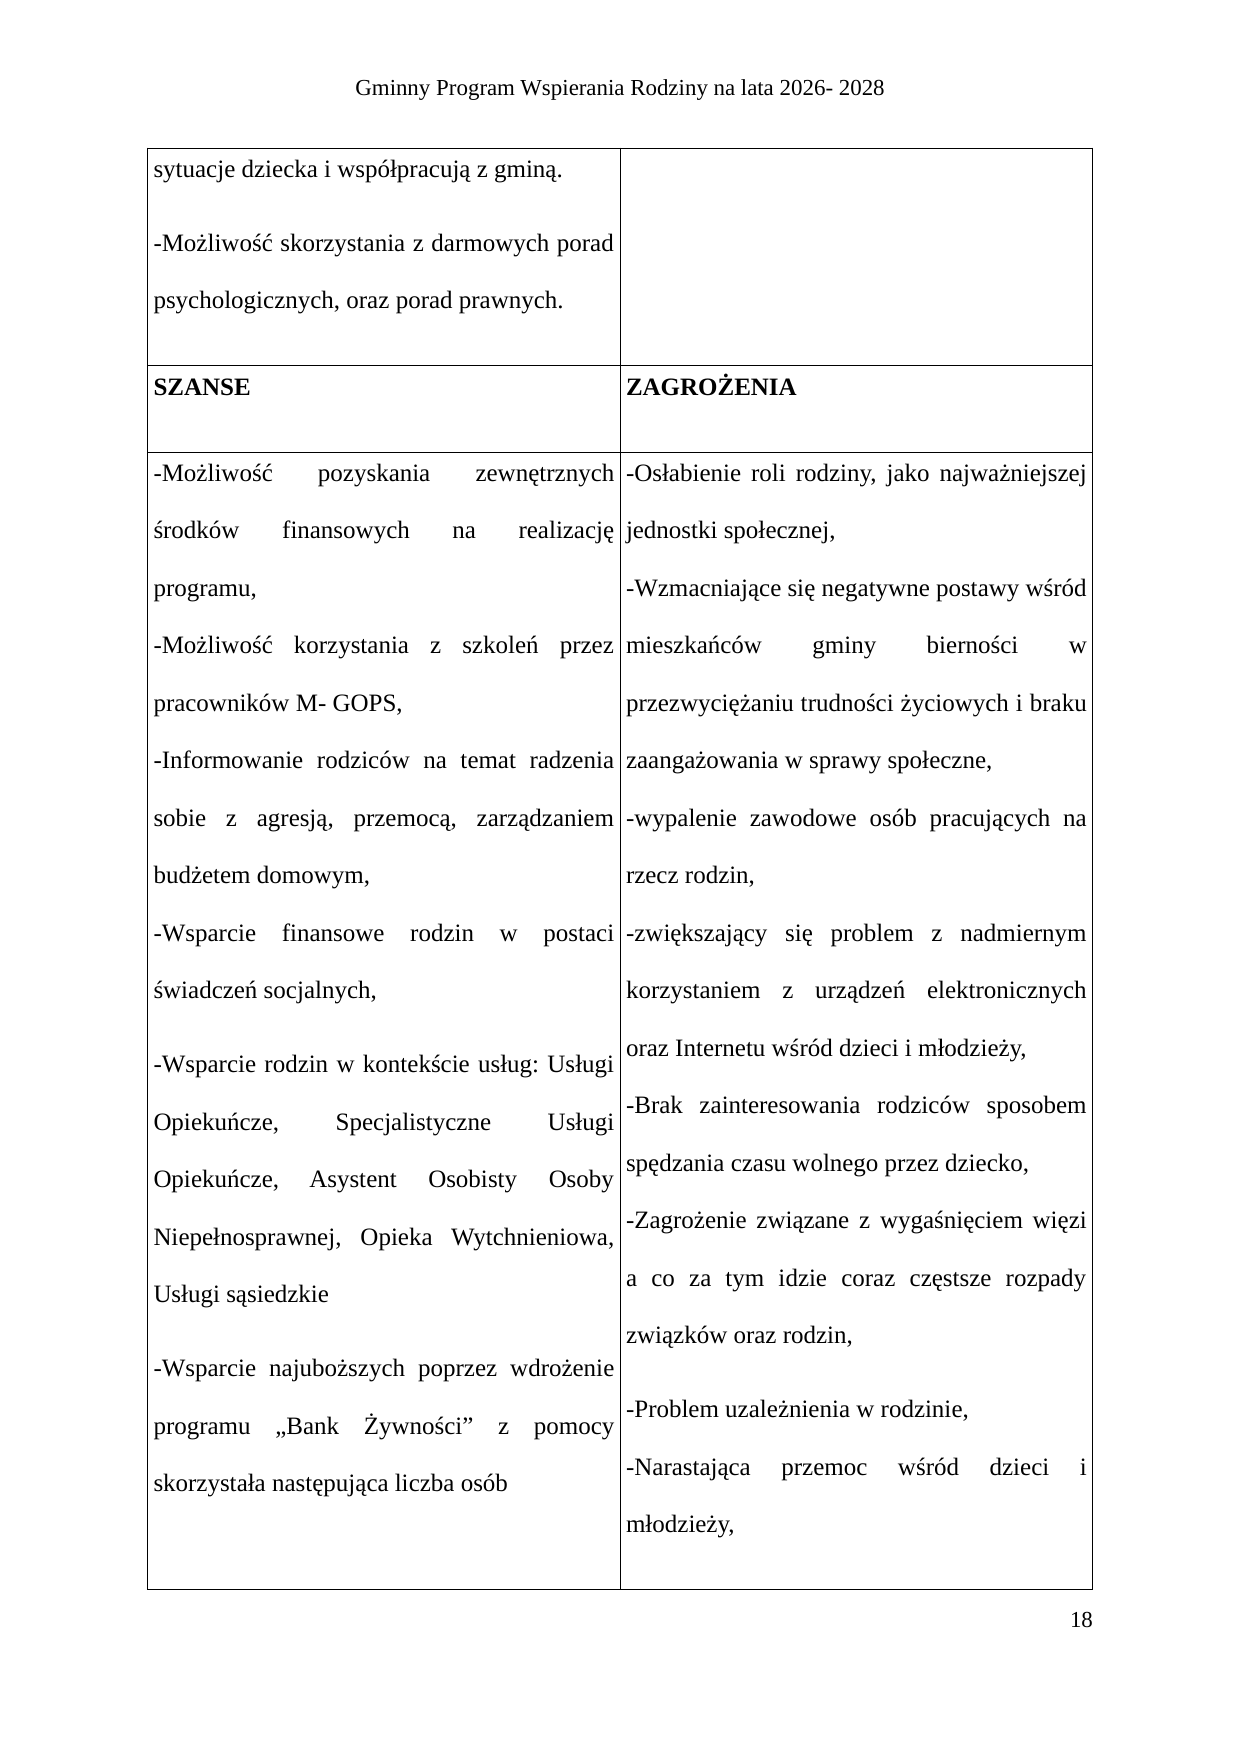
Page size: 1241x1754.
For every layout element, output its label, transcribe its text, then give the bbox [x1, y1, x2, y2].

table_cell ZAGROŻENIA [621, 366, 1092, 451]
table_cell [621, 149, 1092, 365]
table_cell SZANSE [148, 366, 620, 451]
table_cell -Osłabienie roli rodziny, jako najważniejszej jednostki społecznej, -Wzmacniające się negatywne postawy wśród mieszkańców gminy bierności w przezwyciężaniu trudności życiowych i braku zaangażowania w sprawy społeczne, -wypalenie zawodowe osób pracujących na rzecz rodzin, -zwiększający się problem z nadmiernym korzystaniem z urządzeń elektronicznych oraz Internetu wśród dzieci i młodzieży, -Brak zainteresowania rodziców sposobem spędzania czasu wolnego przez dziecko, -Zagrożenie związane z wygaśnięciem więzi a co za tym idzie coraz częstsze rozpady związków oraz rodzin, -Problem uzależnienia w rodzinie, -Narastająca przemoc wśród dzieci i młodzieży, [621, 453, 1092, 1589]
table_cell sytuacje dziecka i współpracują z gminą. -Możliwość skorzystania z darmowych porad psychologicznych, oraz porad prawnych. [148, 149, 620, 365]
table_cell -Możliwość pozyskania zewnętrznych środków finansowych na realizację programu, -Możliwość korzystania z szkoleń przez pracowników M- GOPS, -Informowanie rodziców na temat radzenia sobie z agresją, przemocą, zarządzaniem budżetem domowym, -Wsparcie finansowe rodzin w postaci świadczeń socjalnych, -Wsparcie rodzin w kontekście usług: Usługi Opiekuńcze, Specjalistyczne Usługi Opiekuńcze, Asystent Osobisty Osoby Niepełnosprawnej, Opieka Wytchnieniowa, Usługi sąsiedzkie -Wsparcie najuboższych poprzez wdrożenie programu „Bank Żywności” z pomocy skorzystała następująca liczba osób [148, 453, 620, 1589]
